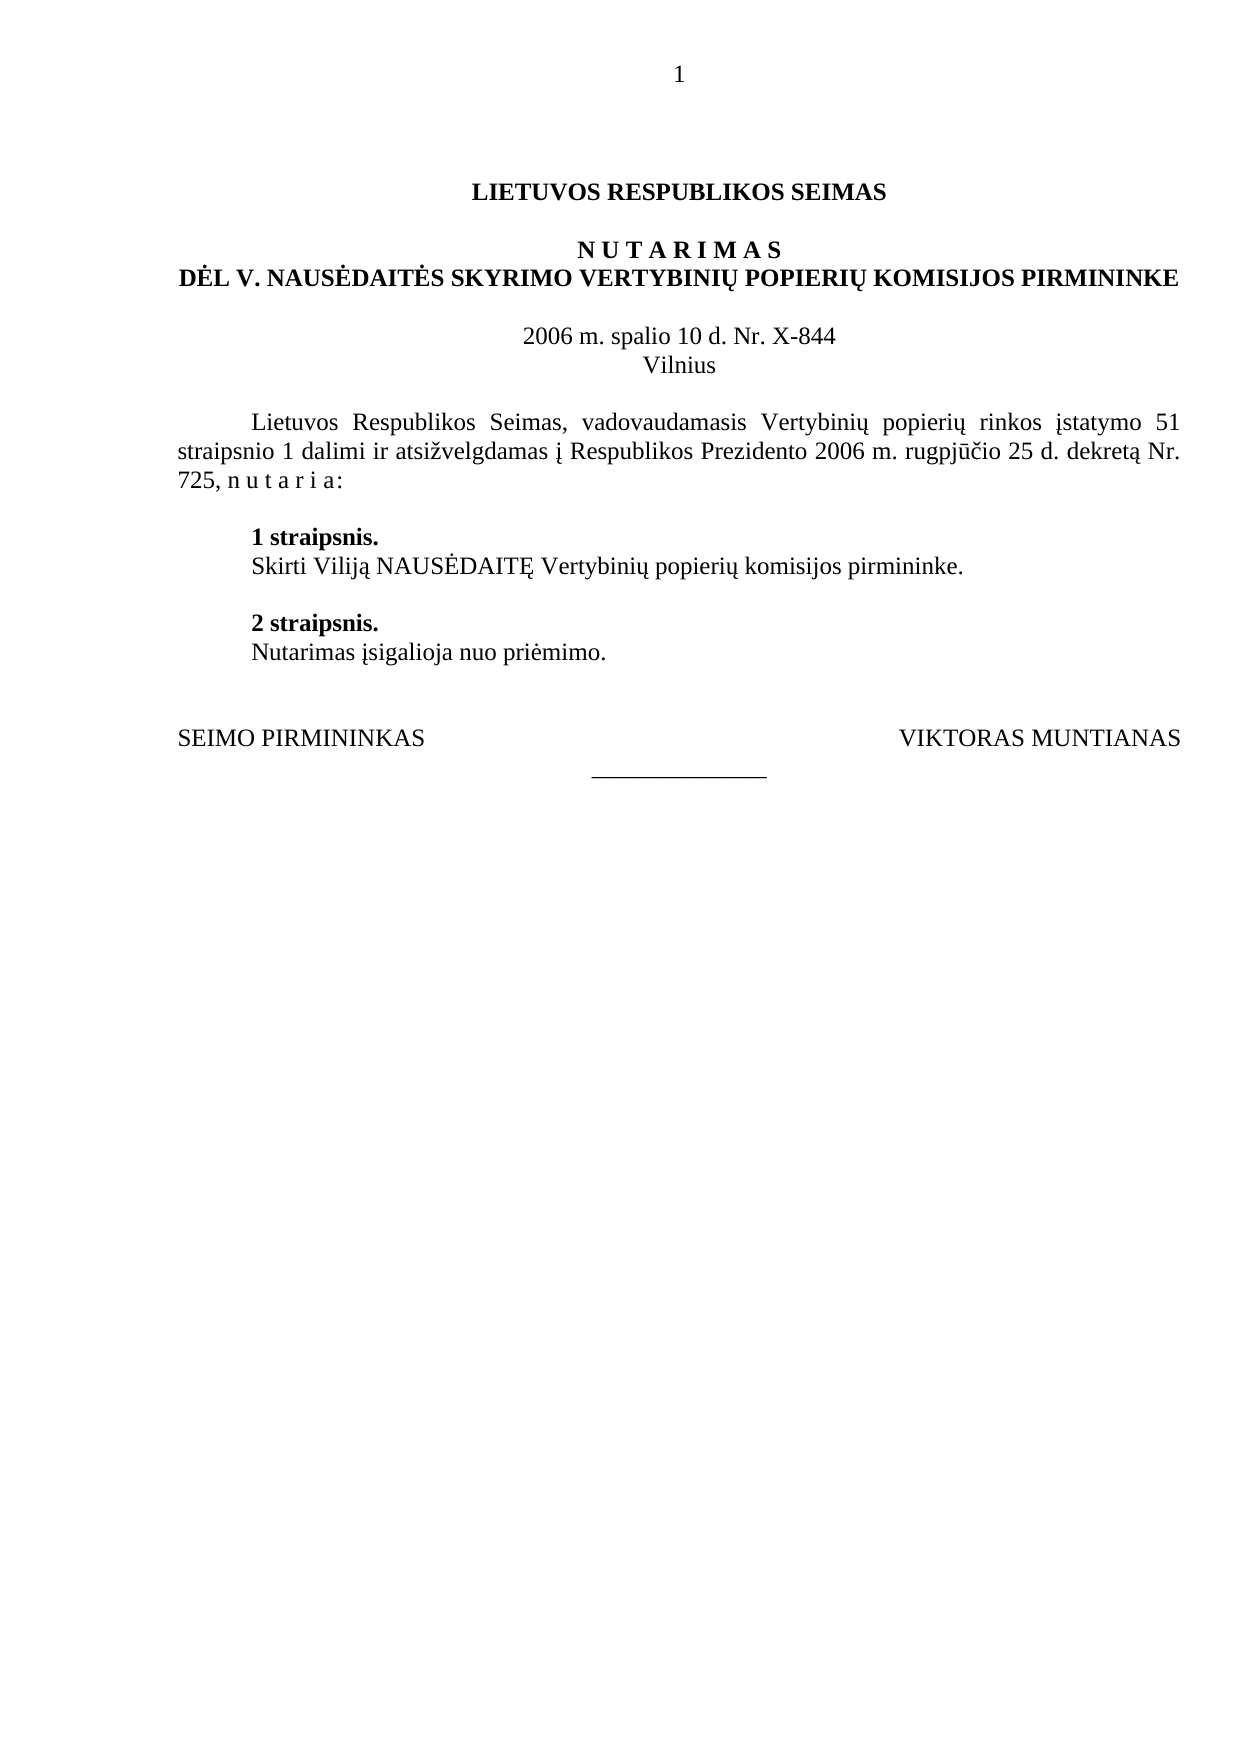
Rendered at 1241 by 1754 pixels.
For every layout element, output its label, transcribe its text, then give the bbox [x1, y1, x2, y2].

text 2 straipsnis. [177, 608, 1181, 637]
text Nutarimas įsigalioja nuo priėmimo. [177, 637, 1181, 666]
text Lietuvos Respublikos Seimas, vadovaudamasis Vertybinių popierių rinkos įstatymo 51 straipsnio 1 dalimi ir atsižvelgdamas į Respublikos Prezidento 2006 m. rugpjūčio 25 d. dekretą Nr. 725, nutaria: [177, 407, 1181, 493]
text 1 straipsnis. [177, 522, 1181, 551]
text 2006 m. spalio 10 d. Nr. X-844 [177, 321, 1181, 350]
text N U T A R I M A S [177, 235, 1181, 263]
text Vilnius [177, 350, 1181, 378]
text SEIMO PIRMININKAS VIKTORAS MUNTIANAS [177, 723, 1181, 752]
text LIETUVOS RESPUBLIKOS SEIMAS [177, 177, 1181, 206]
text DĖL V. NAUSĖDAITĖS SKYRIMO VERTYBINIŲ POPIERIŲ KOMISIJOS PIRMININKE [177, 263, 1181, 292]
text Skirti Viliją NAUSĖDAITĘ Vertybinių popierių komisijos pirmininke. [177, 551, 1181, 580]
text ______________ [177, 752, 1181, 781]
